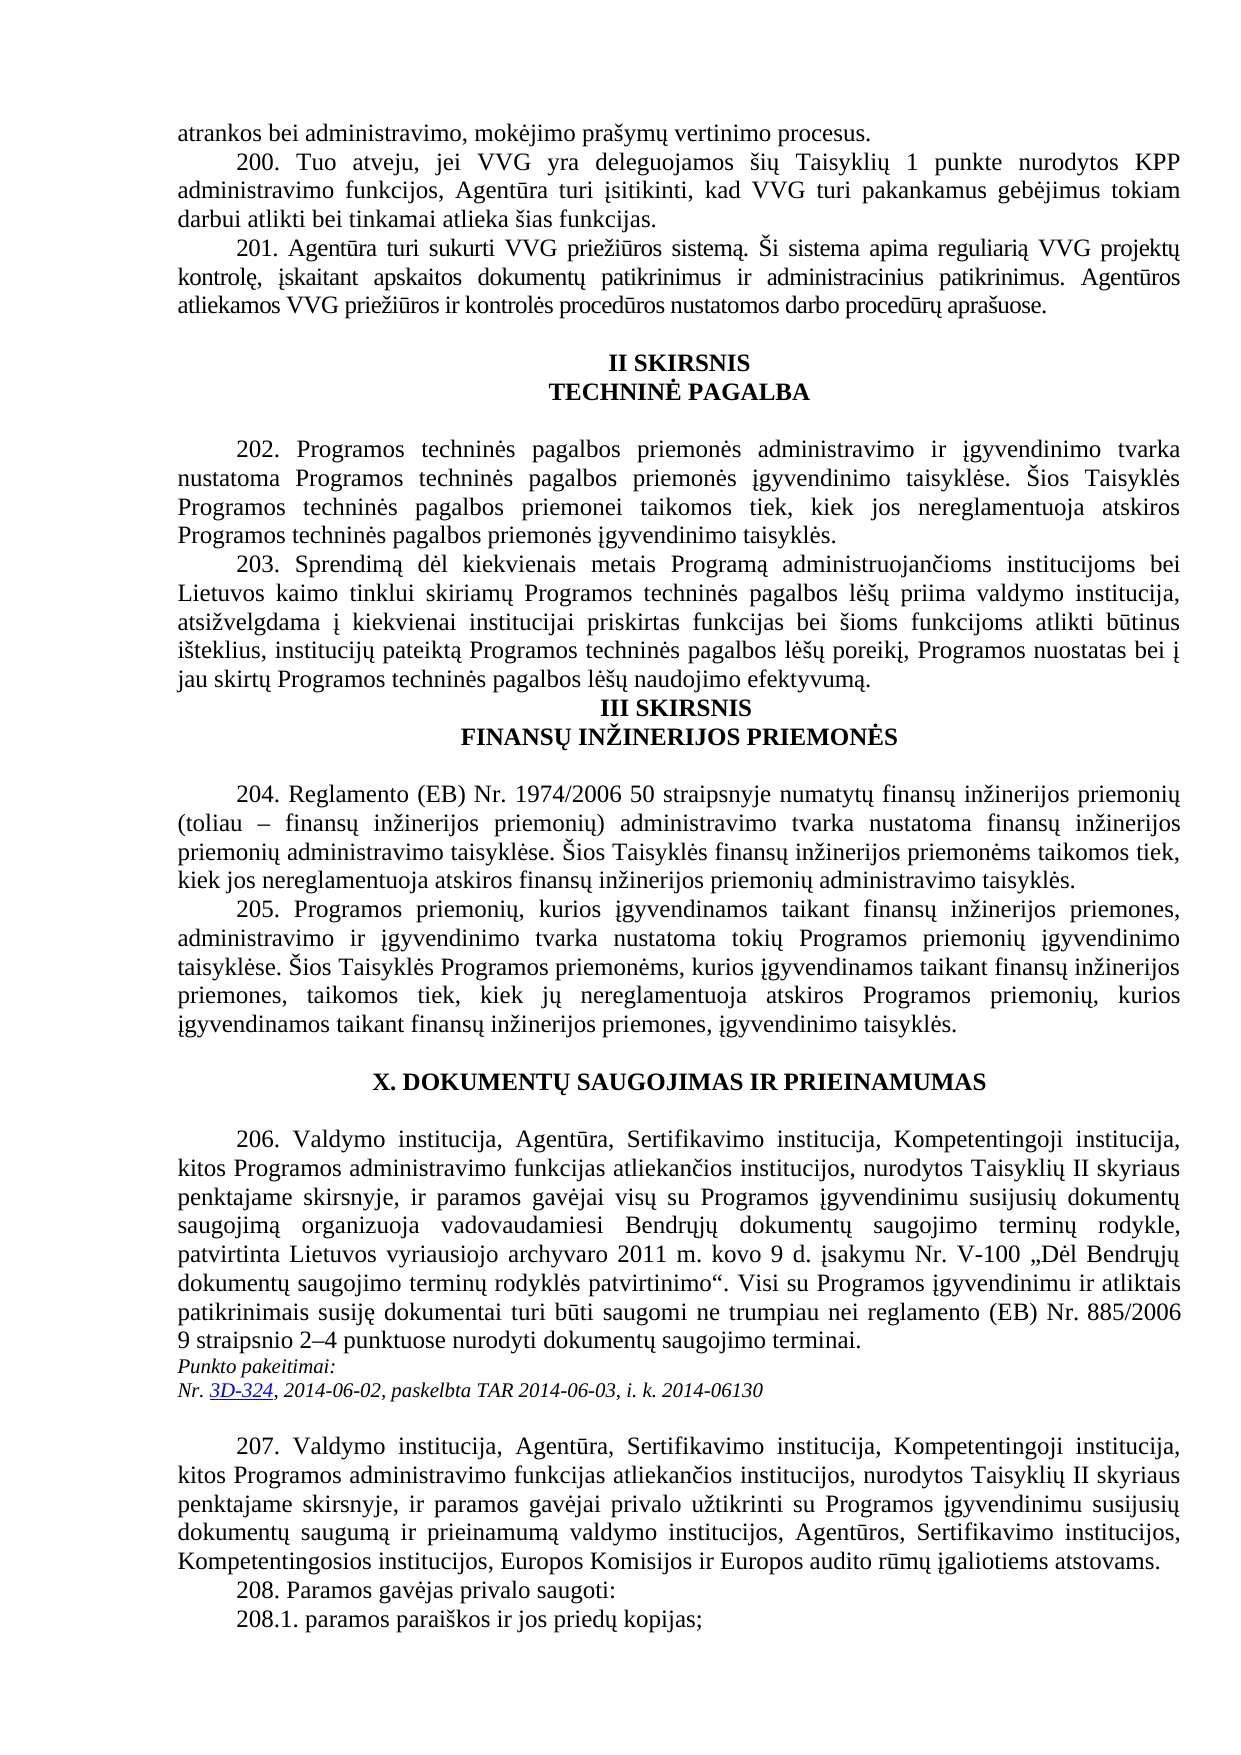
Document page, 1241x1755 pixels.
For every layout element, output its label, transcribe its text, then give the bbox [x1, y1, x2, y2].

text TECHNINĖ PAGALBA [177, 377, 1181, 406]
text III SKIRSNIS [177, 693, 1181, 722]
text 204. Reglamento (EB) Nr. 1974/2006 50 straipsnyje numatytų finansų inžinerijos priemonių (toliau – finansų inžinerijos priemonių) administravimo tvarka nustatoma finansų inžinerijos priemonių administravimo taisyklėse. Šios Taisyklės finansų inžinerijos priemonėms taikomos tiek, kiek jos nereglamentuoja atskiros finansų inžinerijos priemonių administravimo taisyklės. [177, 779, 1181, 894]
text 205. Programos priemonių, kurios įgyvendinamos taikant finansų inžinerijos priemones, administravimo ir įgyvendinimo tvarka nustatoma tokių Programos priemonių įgyvendinimo taisyklėse. Šios Taisyklės Programos priemonėms, kurios įgyvendinamos taikant finansų inžinerijos priemones, taikomos tiek, kiek jų nereglamentuoja atskiros Programos priemonių, kurios įgyvendinamos taikant finansų inžinerijos priemones, įgyvendinimo taisyklės. [177, 894, 1181, 1038]
text FINANSŲ INŽINERIJOS PRIEMONĖS [177, 722, 1181, 751]
text X. DOKUMENTŲ SAUGOJIMAS IR PRIEINAMUMAS [177, 1067, 1181, 1096]
text 207. Valdymo institucija, Agentūra, Sertifikavimo institucija, Kompetentingoji institucija, kitos Programos administravimo funkcijas atliekančios institucijos, nurodytos Taisyklių II skyriaus penktajame skirsnyje, ir paramos gavėjai privalo užtikrinti su Programos įgyvendinimu susijusių dokumentų saugumą ir prieinamumą valdymo institucijos, Agentūros, Sertifikavimo institucijos, Kompetentingosios institucijos, Europos Komisijos ir Europos audito rūmų įgaliotiems atstovams. [177, 1431, 1181, 1575]
text 208.1. paramos paraiškos ir jos priedų kopijas; [177, 1604, 1181, 1632]
text 200. Tuo atveju, jei VVG yra deleguojamos šių Taisyklių 1 punkte nurodytos KPP administravimo funkcijos, Agentūra turi įsitikinti, kad VVG turi pakankamus gebėjimus tokiam darbui atlikti bei tinkamai atlieka šias funkcijas. [177, 147, 1181, 233]
text 208. Paramos gavėjas privalo saugoti: [177, 1575, 1181, 1604]
text Punkto pakeitimai: [177, 1354, 1181, 1378]
text 206. Valdymo institucija, Agentūra, Sertifikavimo institucija, Kompetentingoji institucija, kitos Programos administravimo funkcijas atliekančios institucijos, nurodytos Taisyklių II skyriaus penktajame skirsnyje, ir paramos gavėjai visų su Programos įgyvendinimu susijusių dokumentų saugojimą organizuoja vadovaudamiesi Bendrųjų dokumentų saugojimo terminų rodykle, patvirtinta Lietuvos vyriausiojo archyvaro 2011 m. kovo 9 d. įsakymu Nr. V-100 „Dėl Bendrųjų dokumentų saugojimo terminų rodyklės patvirtinimo“. Visi su Programos įgyvendinimu ir atliktais patikrinimais susiję dokumentai turi būti saugomi ne trumpiau nei reglamento (EB) Nr. 885/2006 9 straipsnio 2–4 punktuose nurodyti dokumentų saugojimo terminai. [177, 1124, 1181, 1354]
text Nr. 3D-324, 2014-06-02, paskelbta TAR 2014-06-03, i. k. 2014-06130 [177, 1378, 1181, 1402]
text atrankos bei administravimo, mokėjimo prašymų vertinimo procesus. [177, 118, 1181, 147]
text 201. Agentūra turi sukurti VVG priežiūros sistemą. Ši sistema apima reguliarią VVG projektų kontrolę, įskaitant apskaitos dokumentų patikrinimus ir administracinius patikrinimus. Agentūros atliekamos VVG priežiūros ir kontrolės procedūros nustatomos darbo procedūrų aprašuose. [177, 233, 1181, 319]
text 203. Sprendimą dėl kiekvienais metais Programą administruojančioms institucijoms bei Lietuvos kaimo tinklui skiriamų Programos techninės pagalbos lėšų priima valdymo institucija, atsižvelgdama į kiekvienai institucijai priskirtas funkcijas bei šioms funkcijoms atlikti būtinus išteklius, institucijų pateiktą Programos techninės pagalbos lėšų poreikį, Programos nuostatas bei į jau skirtų Programos techninės pagalbos lėšų naudojimo efektyvumą. [177, 549, 1181, 693]
text 202. Programos techninės pagalbos priemonės administravimo ir įgyvendinimo tvarka nustatoma Programos techninės pagalbos priemonės įgyvendinimo taisyklėse. Šios Taisyklės Programos techninės pagalbos priemonei taikomos tiek, kiek jos nereglamentuoja atskiros Programos techninės pagalbos priemonės įgyvendinimo taisyklės. [177, 434, 1181, 549]
text II SKIRSNIS [177, 348, 1181, 377]
